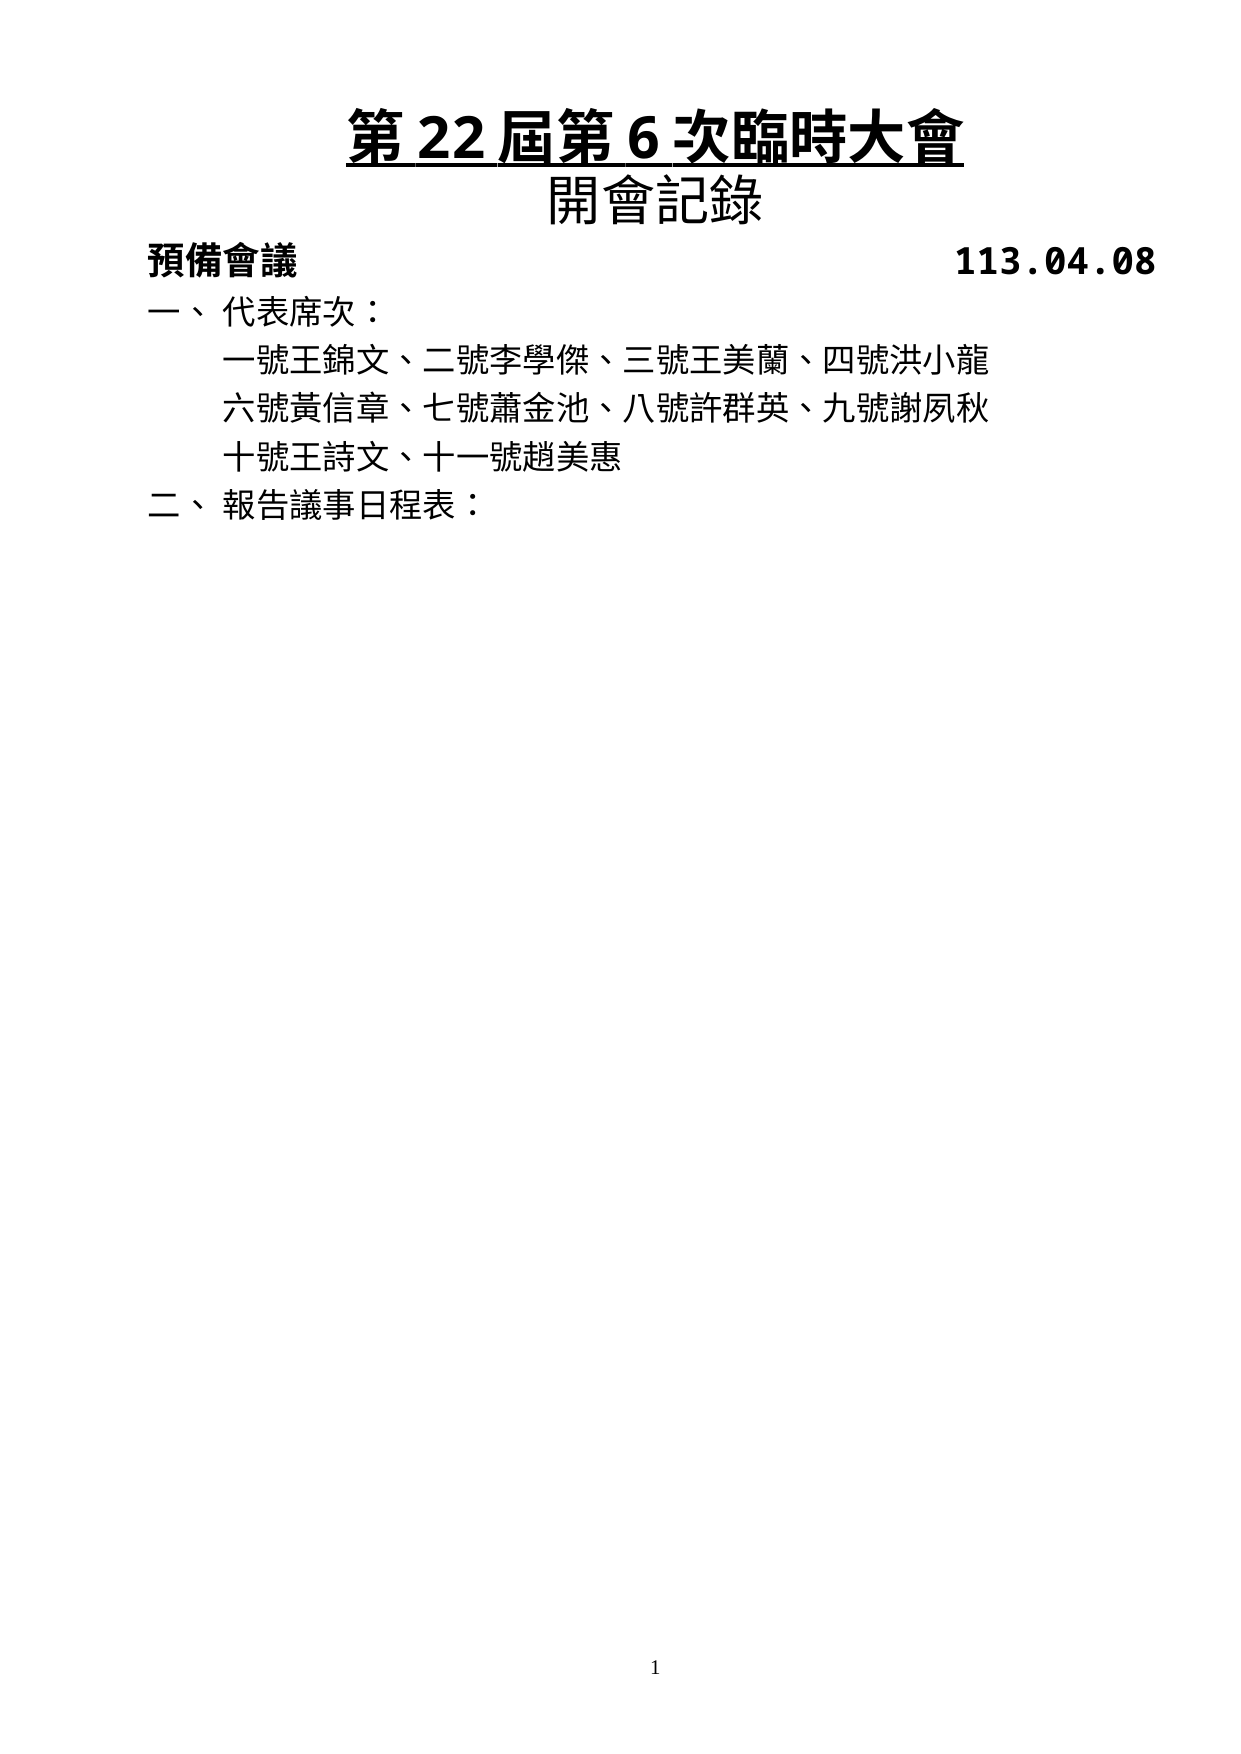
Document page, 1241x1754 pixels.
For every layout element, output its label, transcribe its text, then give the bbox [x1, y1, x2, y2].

text 一號王錦文、二號李學傑、三號王美蘭、四號洪小龍 [223, 334, 1162, 382]
text 開會記錄 [148, 179, 1162, 231]
text 預備會議 113.04.08 [148, 231, 1216, 286]
text 六號黃信章、七號蕭金池、八號許群英、九號謝夙秋 [223, 382, 1162, 430]
text 十號王詩文、十一號趙美惠 [223, 430, 1162, 479]
list 報告議事日程表： [148, 479, 1162, 527]
list 代表席次： [148, 286, 1162, 334]
text 第22屆第6次臨時大會 [148, 75, 1162, 179]
